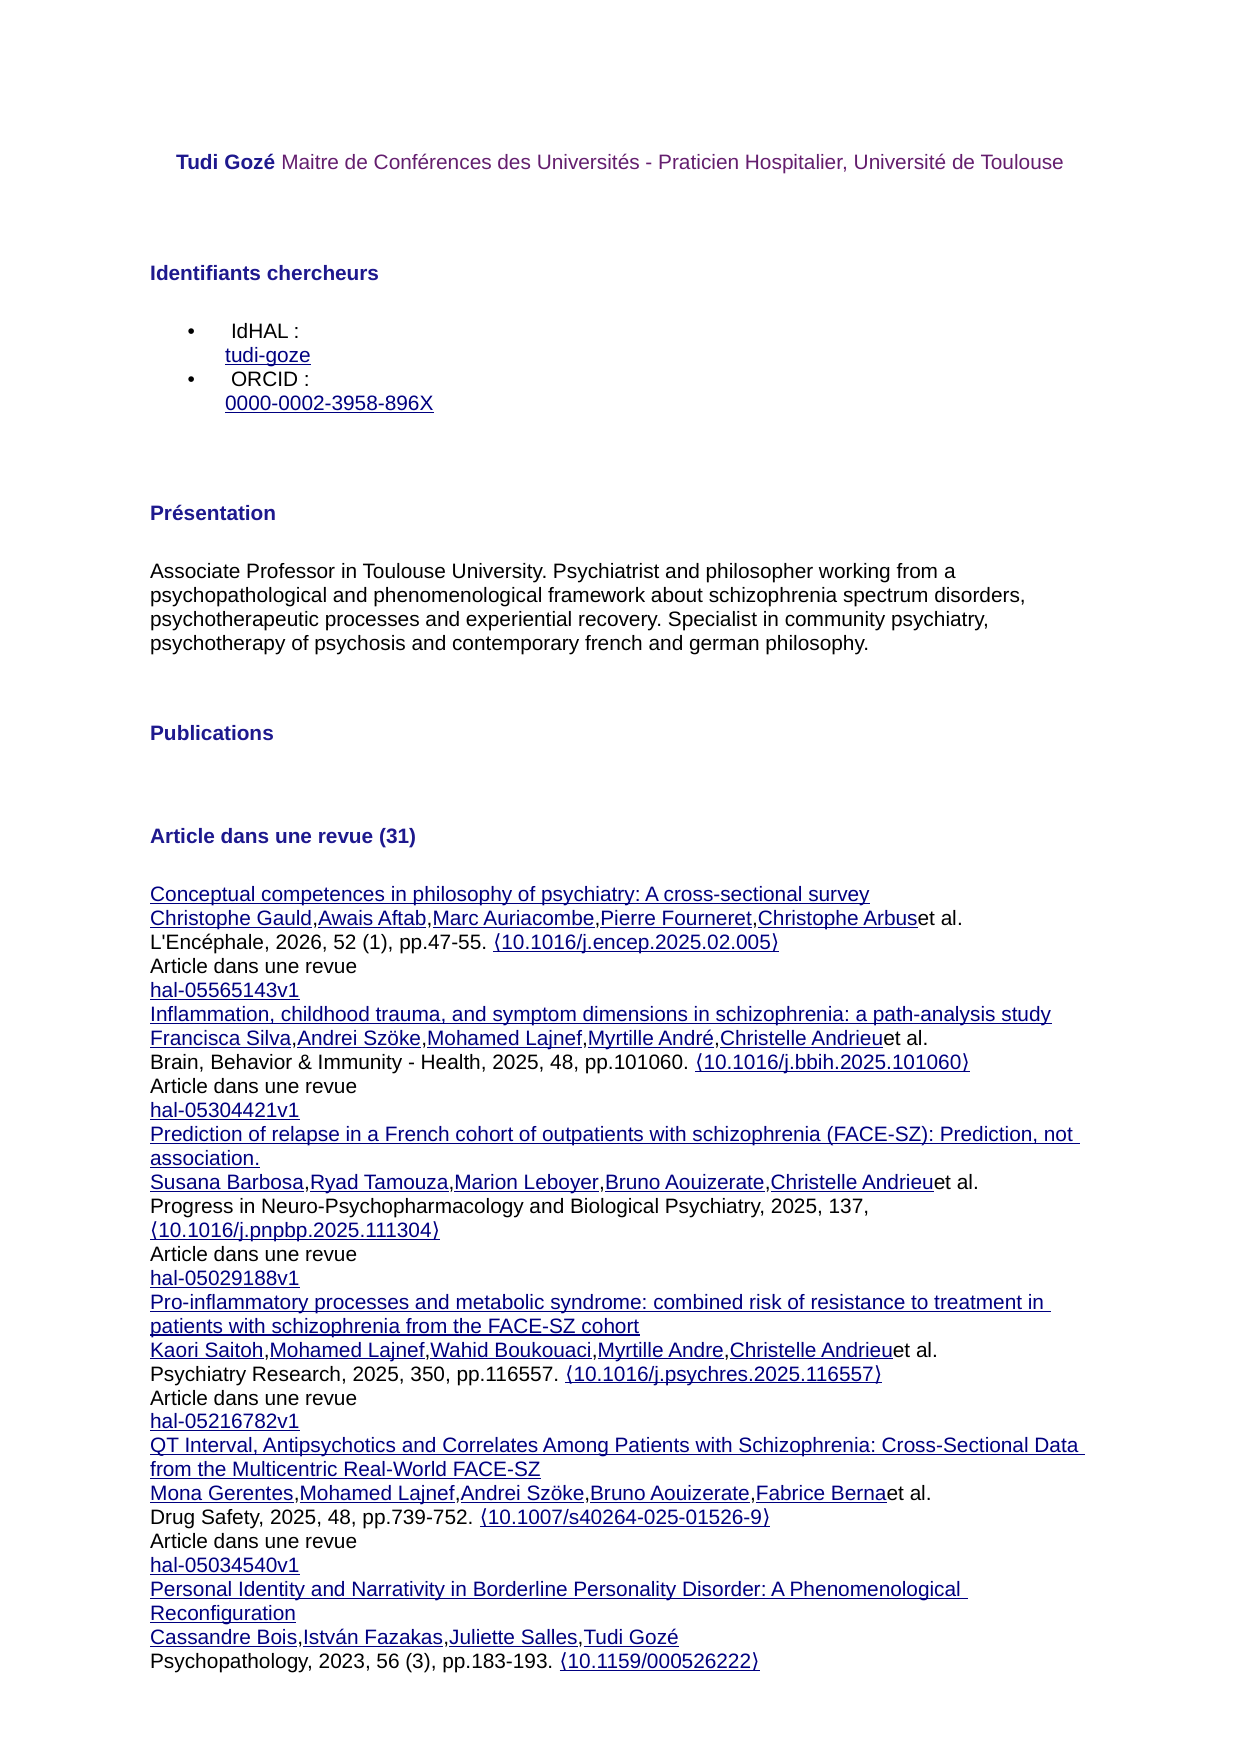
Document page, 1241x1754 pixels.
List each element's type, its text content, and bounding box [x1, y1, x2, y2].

table_cell QT Interval, Antipsychotics and Correlates Among Patients with Schizophrenia: Cross-Sectional Data from the Multicentric Real-World FACE-SZ Mona Gerentes,Mohamed Lajnef,Andrei Szöke,Bruno Aouizerate,Fabrice Bernaet al. Drug Safety, 2025, 48, pp.739-752. ⟨10.1007/s40264-025-01526-9⟩ Article dans une revue hal-05034540v1 [150, 1433, 1090, 1577]
subtitle Article dans une revue (31) [150, 824, 1090, 848]
list ORCID : [187, 367, 1090, 391]
table_cell Pro-inflammatory processes and metabolic syndrome: combined risk of resistance to treatment in patients with schizophrenia from the FACE-SZ cohort Kaori Saitoh,Mohamed Lajnef,Wahid Boukouaci,Myrtille Andre,Christelle Andrieuet al. Psychiatry Research, 2025, 350, pp.116557. ⟨10.1016/j.psychres.2025.116557⟩ Article dans une revue hal-05216782v1 [150, 1290, 1090, 1433]
subtitle Présentation [150, 501, 1090, 525]
list 0000-0002-3958-896X [187, 391, 1090, 414]
table_cell Inflammation, childhood trauma, and symptom dimensions in schizophrenia: a path-analysis study Francisca Silva,Andrei Szöke,Mohamed Lajnef,Myrtille André,Christelle Andrieuet al. Brain, Behavior & Immunity - Health, 2025, 48, pp.101060. ⟨10.1016/j.bbih.2025.101060⟩ Article dans une revue hal-05304421v1 [150, 1002, 1090, 1122]
subtitle Publications [150, 721, 1090, 745]
table_cell Prediction of relapse in a French cohort of outpatients with schizophrenia (FACE-SZ): Prediction, not association. Susana Barbosa,Ryad Tamouza,Marion Leboyer,Bruno Aouizerate,Christelle Andrieuet al. Progress in Neuro-Psychopharmacology and Biological Psychiatry, 2025, 137, ⟨10.1016/j.pnpbp.2025.111304⟩ Article dans une revue hal-05029188v1 [150, 1122, 1090, 1289]
table_header Conceptual competences in philosophy of psychiatry: A cross-sectional survey Christophe Gauld,Awais Aftab,Marc Auriacombe,Pierre Fourneret,Christophe Arbuset al. L'Encéphale, 2026, 52 (1), pp.47-55. ⟨10.1016/j.encep.2025.02.005⟩ Article dans une revue hal-05565143v1 [150, 882, 1090, 1002]
list tudi-goze [187, 343, 1090, 367]
list IdHAL : [187, 319, 1090, 343]
text Associate Professor in Toulouse University. Psychiatrist and philosopher working from a psychopathological and phenomenological framework about schizophrenia spectrum disorders, psychotherapeutic processes and experiential recovery. Specialist in community psychiatry, psychotherapy of psychosis and contemporary french and german philosophy. [150, 559, 1090, 655]
subtitle Tudi Gozé Maitre de Conférences des Universités - Praticien Hospitalier, Université de Toulouse [150, 150, 1090, 174]
subtitle Identifiants chercheurs [150, 260, 1090, 284]
table_cell Personal Identity and Narrativity in Borderline Personality Disorder: A Phenomenological Reconfiguration Cassandre Bois,István Fazakas,Juliette Salles,Tudi Gozé Psychopathology, 2023, 56 (3), pp.183-193. ⟨10.1159/000526222⟩ [150, 1577, 1090, 1673]
